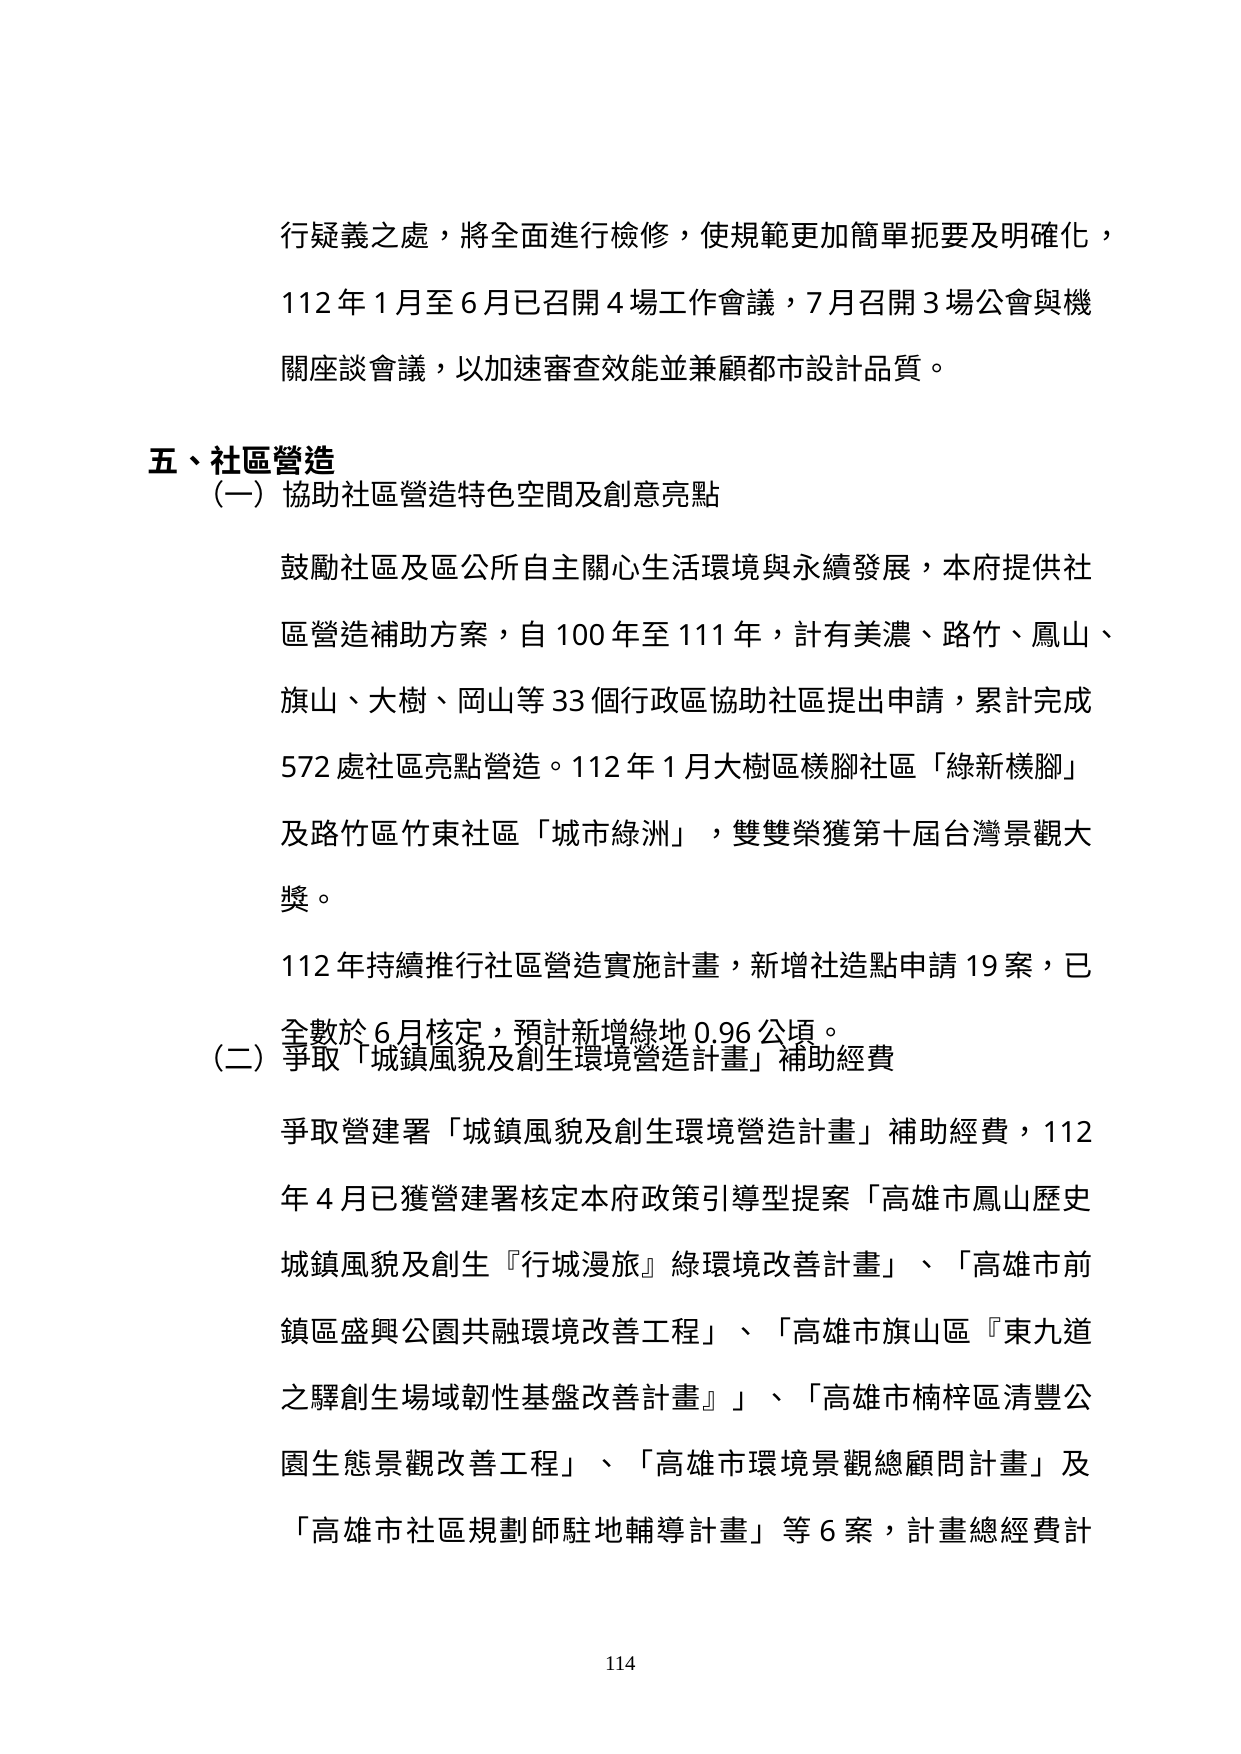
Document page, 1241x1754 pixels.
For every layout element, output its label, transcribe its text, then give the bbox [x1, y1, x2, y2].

text （一）協助社區營造特色空間及創意亮點 [195, 479, 1092, 512]
text 爭取營建署「城鎮風貌及創生環境營造計畫」補助經費，112年4月已獲營建署核定本府政策引導型提案「高雄市鳳山歷史城鎮風貌及創生『行城漫旅』綠環境改善計畫」、「高雄市前鎮區盛興公園共融環境改善工程」、「高雄市旗山區『東九道之驛創生場域韌性基盤改善計畫』」、「高雄市楠梓區清豐公園生態景觀改善工程」、「高雄市環境景觀總顧問計畫」及「高雄市社區規劃師駐地輔導計畫」等6案，計畫總經費計 [280, 1076, 1092, 1541]
text 鼓勵社區及區公所自主關心生活環境與永續發展，本府提供社區營造補助方案，自100年至111年，計有美濃、路竹、鳳山、旗山、大樹、岡山等33個行政區協助社區提出申請，累計完成572處社區亮點營造。112年1月大樹區檨腳社區「綠新檨腳」及路竹區竹東社區「城市綠洲」，雙雙榮獲第十屆台灣景觀大獎。 [280, 512, 1092, 910]
text 都市設計審議原則及設計基準中與現行法規標準不一、產生執行疑義之處，將全面進行檢修，使規範更加簡單扼要及明確化，112年1月至6月已召開4場工作會議，7月召開3場公會與機關座談會議，以加速審查效能並兼顧都市設計品質。 [280, 180, 1092, 379]
text 112年持續推行社區營造實施計畫，新增社造點申請19案，已全數於6月核定，預計新增綠地0.96公頃。 [280, 910, 1092, 1043]
text 五、社區營造 [148, 446, 1092, 479]
text （二）爭取「城鎮風貌及創生環境營造計畫」補助經費 [195, 1043, 1092, 1076]
